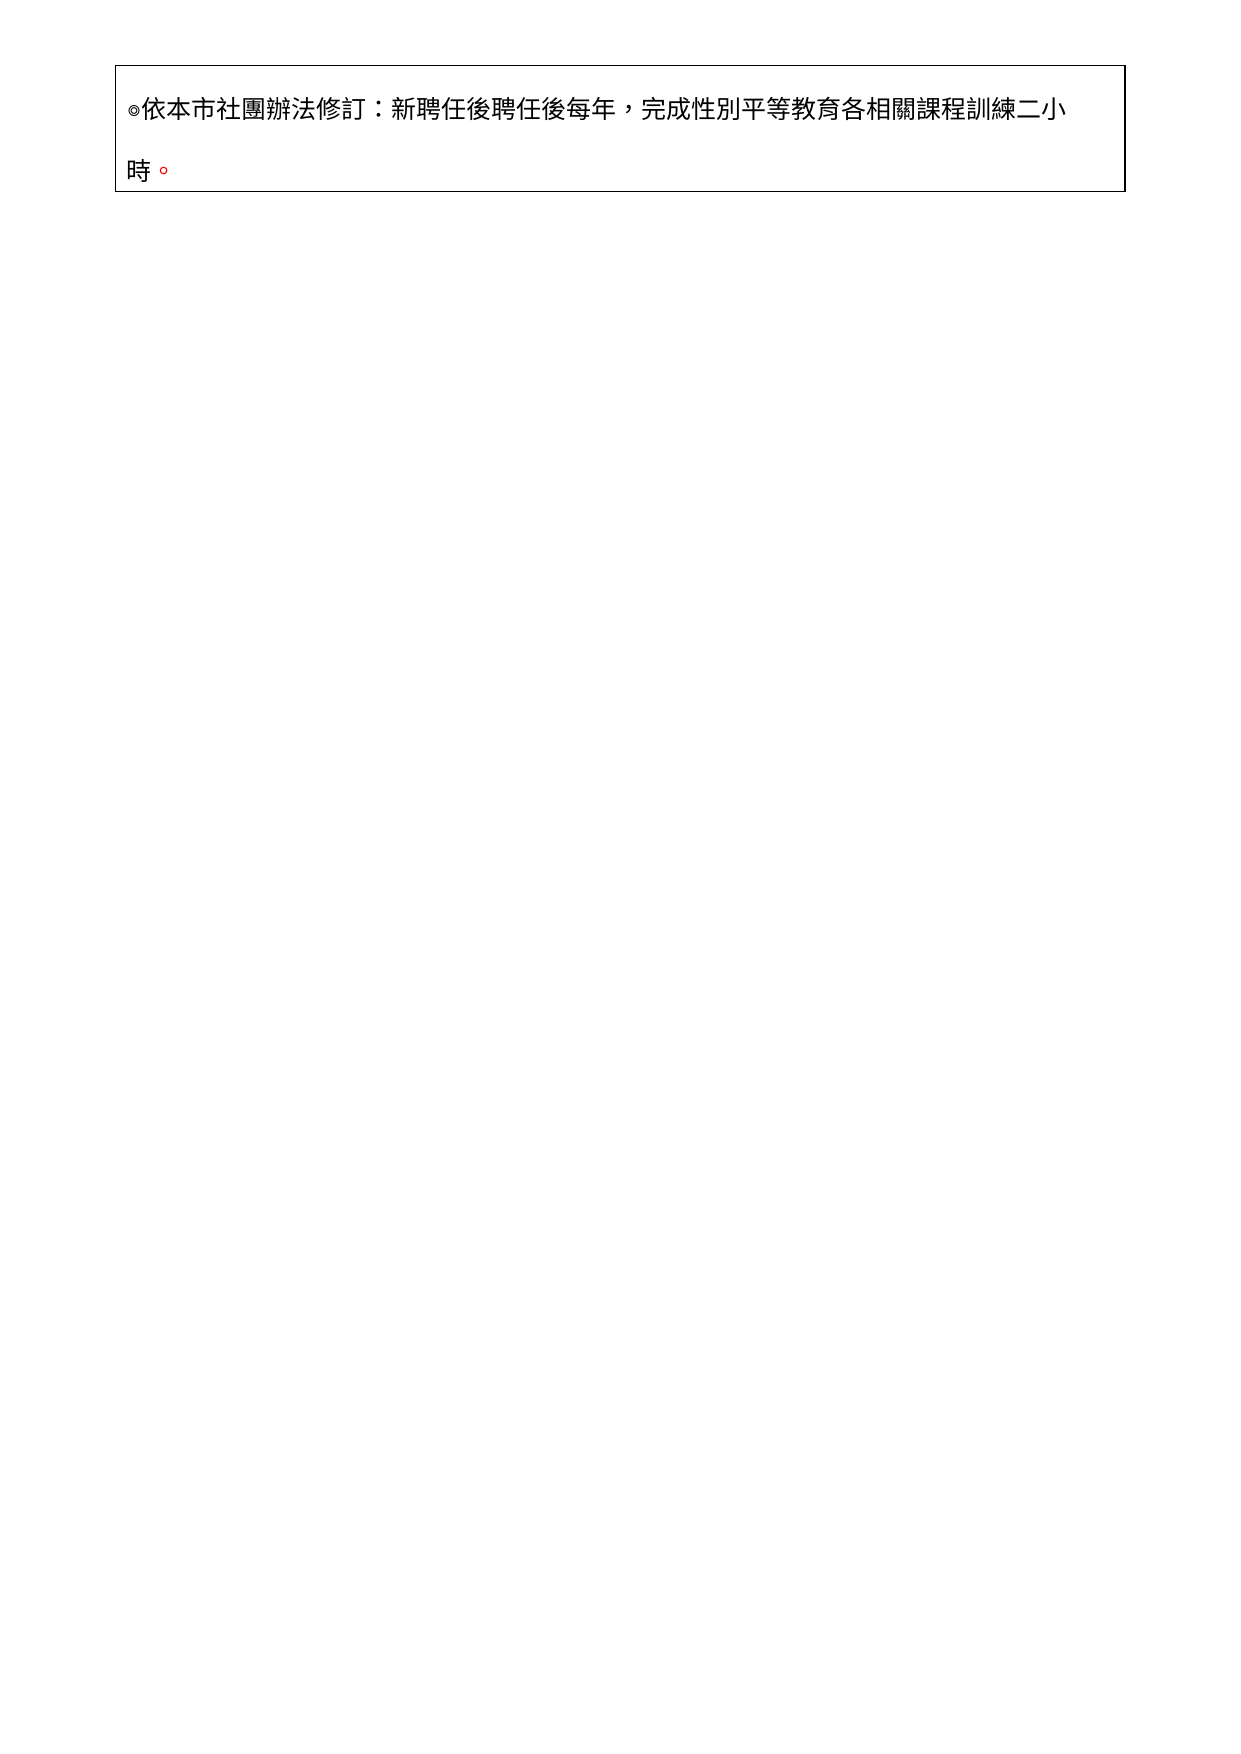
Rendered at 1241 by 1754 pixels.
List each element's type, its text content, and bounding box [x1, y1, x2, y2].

table_cell ◎依本市社團辦法修訂：新聘任後聘任後每年，完成性別平等教育各相關課程訓練二小時。 [116, 66, 1124, 191]
